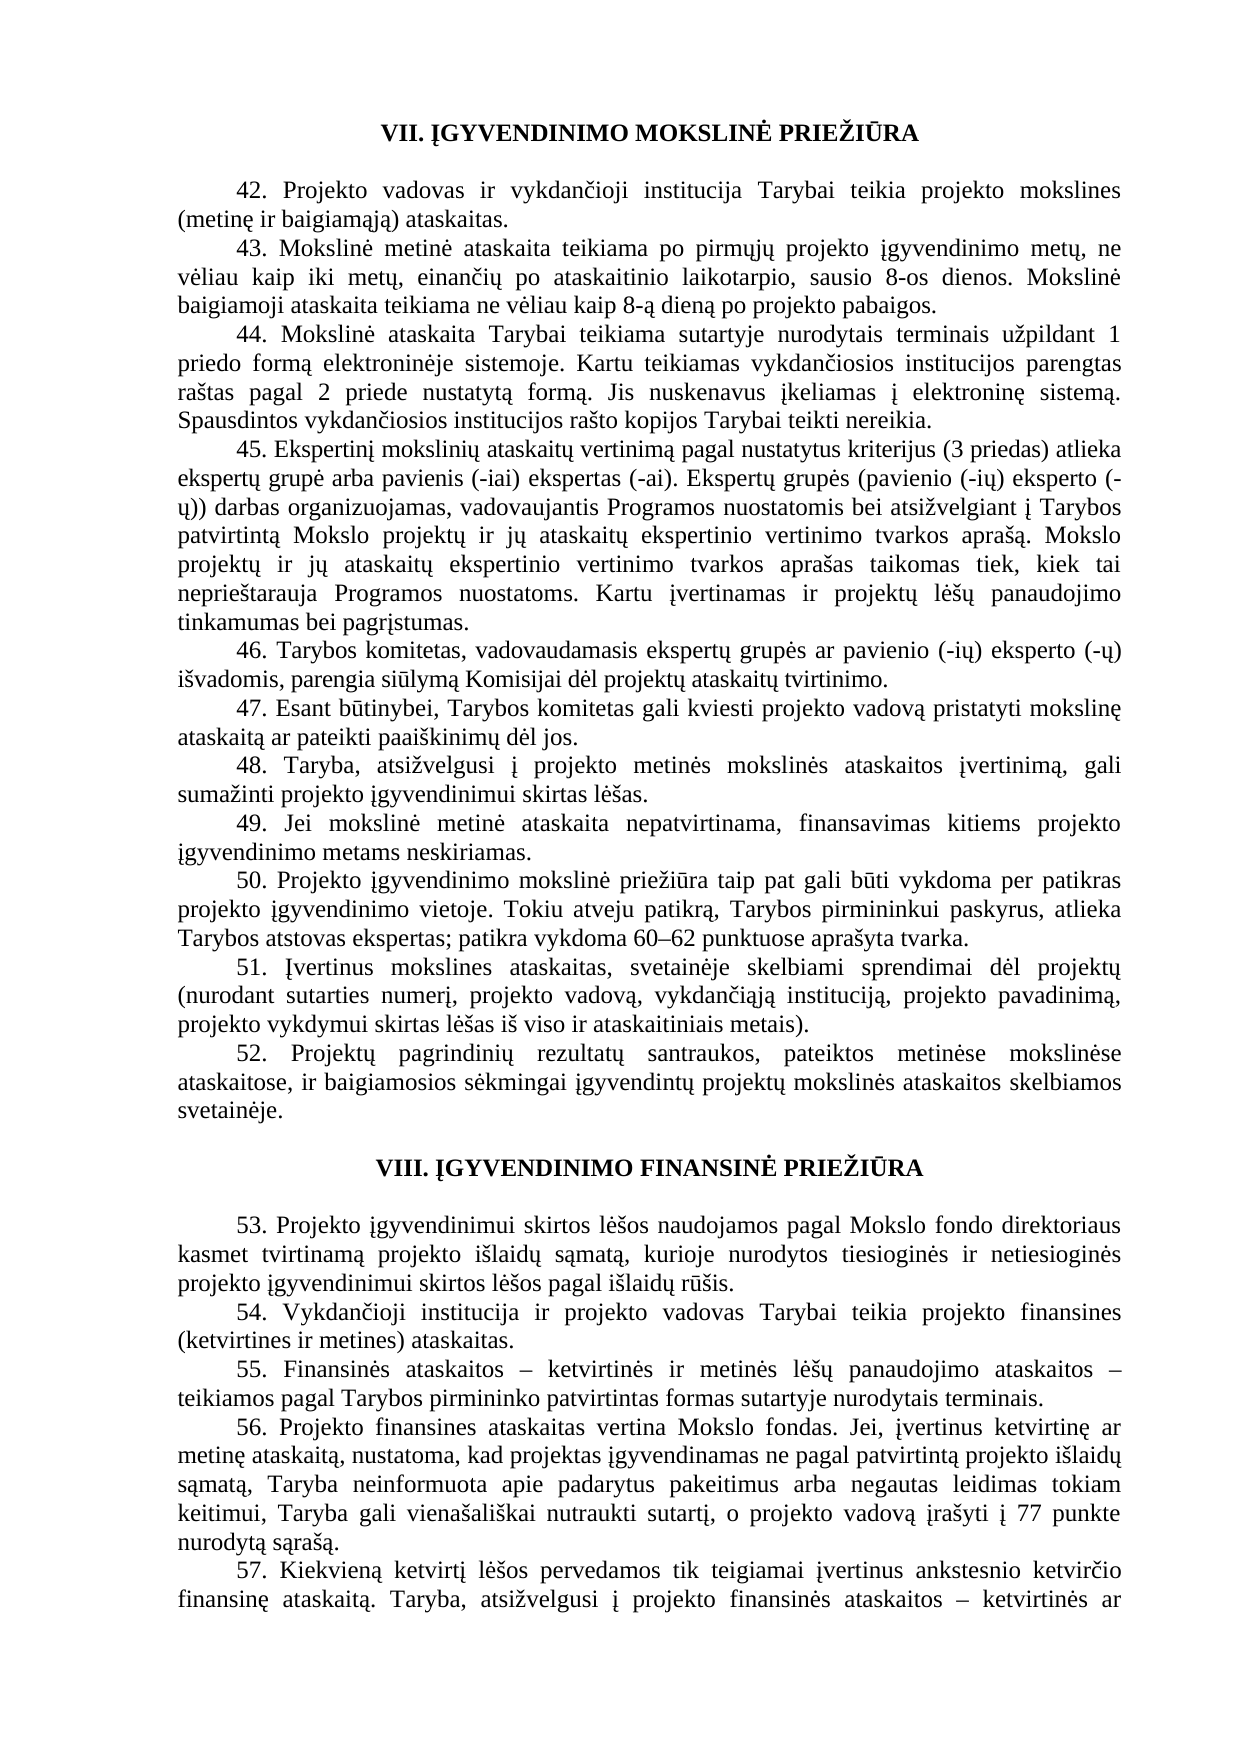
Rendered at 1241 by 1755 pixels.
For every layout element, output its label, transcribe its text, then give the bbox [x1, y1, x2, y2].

text 56. Projekto finansines ataskaitas vertina Mokslo fondas. Jei, įvertinus ketvirtinę ar metinę ataskaitą, nustatoma, kad projektas įgyvendinamas ne pagal patvirtintą projekto išlaidų sąmatą, Taryba neinformuota apie padarytus pakeitimus arba negautas leidimas tokiam keitimui, Taryba gali vienašališkai nutraukti sutartį, o projekto vadovą įrašyti į 77 punkte nurodytą sąrašą. [177, 1412, 1122, 1556]
text 44. Mokslinė ataskaita Tarybai teikiama sutartyje nurodytais terminais užpildant 1 priedo formą elektroninėje sistemoje. Kartu teikiamas vykdančiosios institucijos parengtas raštas pagal 2 priede nustatytą formą. Jis nuskenavus įkeliamas į elektroninę sistemą. Spausdintos vykdančiosios institucijos rašto kopijos Tarybai teikti nereikia. [177, 319, 1122, 434]
text 50. Projekto įgyvendinimo mokslinė priežiūra taip pat gali būti vykdoma per patikras projekto įgyvendinimo vietoje. Tokiu atveju patikrą, Tarybos pirmininkui paskyrus, atlieka Tarybos atstovas ekspertas; patikra vykdoma 60–62 punktuose aprašyta tvarka. [177, 866, 1122, 952]
text 53. Projekto įgyvendinimui skirtos lėšos naudojamos pagal Mokslo fondo direktoriaus kasmet tvirtinamą projekto išlaidų sąmatą, kurioje nurodytos tiesioginės ir netiesioginės projekto įgyvendinimui skirtos lėšos pagal išlaidų rūšis. [177, 1211, 1122, 1297]
text 52. Projektų pagrindinių rezultatų santraukos, pateiktos metinėse mokslinėse ataskaitose, ir baigiamosios sėkmingai įgyvendintų projektų mokslinės ataskaitos skelbiamos svetainėje. [177, 1038, 1122, 1124]
text 55. Finansinės ataskaitos – ketvirtinės ir metinės lėšų panaudojimo ataskaitos – teikiamos pagal Tarybos pirmininko patvirtintas formas sutartyje nurodytais terminais. [177, 1354, 1122, 1412]
text VIII. ĮGYVENDINIMO FINANSINĖ PRIEŽIŪRA [177, 1153, 1122, 1182]
text 46. Tarybos komitetas, vadovaudamasis ekspertų grupės ar pavienio (-ių) eksperto (-ų) išvadomis, parengia siūlymą Komisijai dėl projektų ataskaitų tvirtinimo. [177, 636, 1122, 693]
text 42. Projekto vadovas ir vykdančioji institucija Tarybai teikia projekto mokslines (metinę ir baigiamąją) ataskaitas. [177, 176, 1122, 233]
text 54. Vykdančioji institucija ir projekto vadovas Tarybai teikia projekto finansines (ketvirtines ir metines) ataskaitas. [177, 1297, 1122, 1354]
text 47. Esant būtinybei, Tarybos komitetas gali kviesti projekto vadovą pristatyti mokslinę ataskaitą ar pateikti paaiškinimų dėl jos. [177, 693, 1122, 751]
text 51. Įvertinus mokslines ataskaitas, svetainėje skelbiami sprendimai dėl projektų (nurodant sutarties numerį, projekto vadovą, vykdančiąją instituciją, projekto pavadinimą, projekto vykdymui skirtas lėšas iš viso ir ataskaitiniais metais). [177, 952, 1122, 1038]
text 48. Taryba, atsižvelgusi į projekto metinės mokslinės ataskaitos įvertinimą, gali sumažinti projekto įgyvendinimui skirtas lėšas. [177, 751, 1122, 808]
text 49. Jei mokslinė metinė ataskaita nepatvirtinama, finansavimas kitiems projekto įgyvendinimo metams neskiriamas. [177, 808, 1122, 866]
text 57. Kiekvieną ketvirtį lėšos pervedamos tik teigiamai įvertinus ankstesnio ketvirčio finansinę ataskaitą. Taryba, atsižvelgusi į projekto finansinės ataskaitos – ketvirtinės ar [177, 1556, 1122, 1613]
text 43. Mokslinė metinė ataskaita teikiama po pirmųjų projekto įgyvendinimo metų, ne vėliau kaip iki metų, einančių po ataskaitinio laikotarpio, sausio 8-os dienos. Mokslinė baigiamoji ataskaita teikiama ne vėliau kaip 8-ą dieną po projekto pabaigos. [177, 233, 1122, 319]
text 45. Ekspertinį mokslinių ataskaitų vertinimą pagal nustatytus kriterijus (3 priedas) atlieka ekspertų grupė arba pavienis (-iai) ekspertas (-ai). Ekspertų grupės (pavienio (-ių) eksperto (-ų)) darbas organizuojamas, vadovaujantis Programos nuostatomis bei atsižvelgiant į Tarybos patvirtintą Mokslo projektų ir jų ataskaitų ekspertinio vertinimo tvarkos aprašą. Mokslo projektų ir jų ataskaitų ekspertinio vertinimo tvarkos aprašas taikomas tiek, kiek tai neprieštarauja Programos nuostatoms. Kartu įvertinamas ir projektų lėšų panaudojimo tinkamumas bei pagrįstumas. [177, 434, 1122, 636]
text VII. Įgyvendinimo mokslinė priežiūra [177, 118, 1122, 147]
